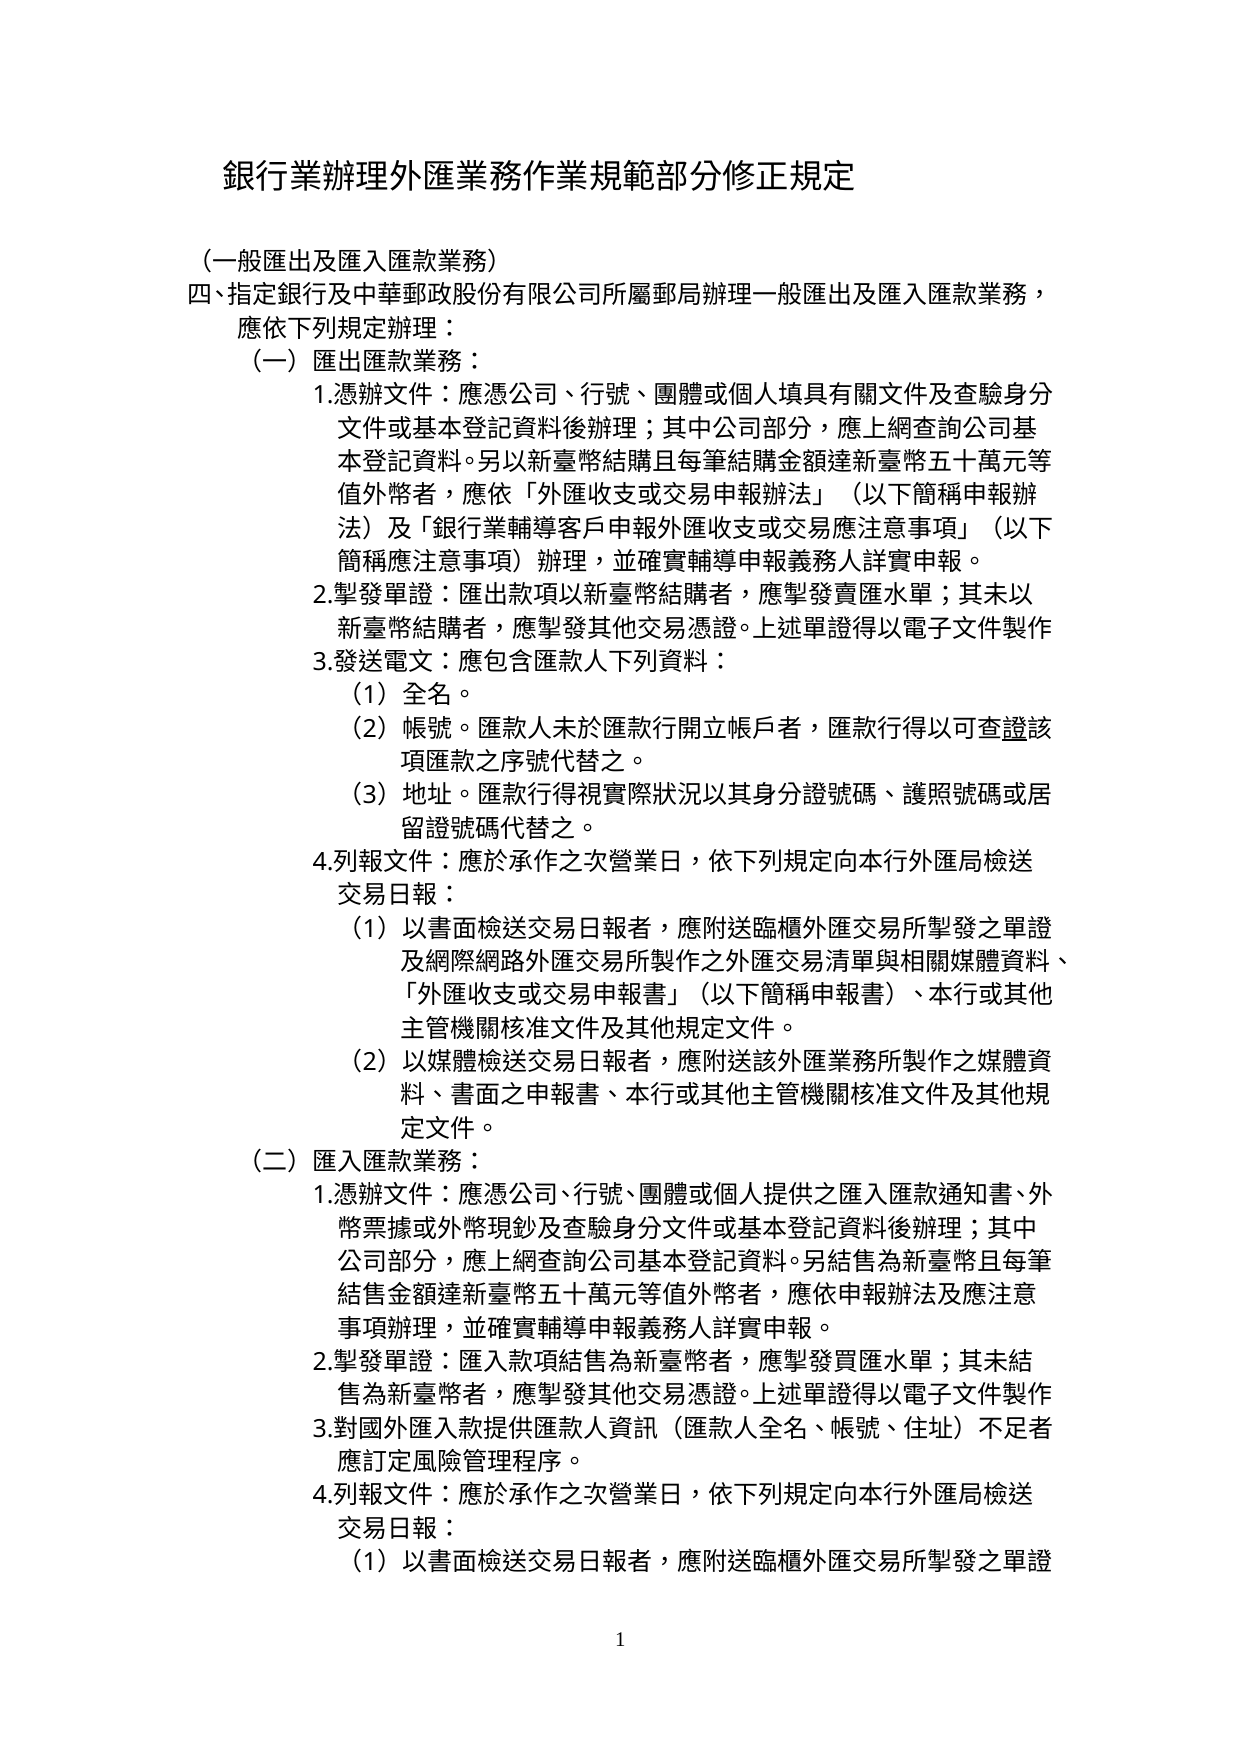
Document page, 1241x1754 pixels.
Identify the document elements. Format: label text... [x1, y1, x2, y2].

text （二）匯入匯款業務： [237, 1144, 1053, 1177]
text 3.對國外匯入款提供匯款人資訊（匯款人全名、帳號、住址）不足者，應訂定風險管理程序。 [312, 1410, 1053, 1477]
text 4.列報文件：應於承作之次營業日，依下列規定向本行外匯局檢送交易日報： [312, 844, 1053, 910]
text （一）匯出匯款業務： [237, 344, 1053, 377]
text 2.掣發單證：匯入款項結售為新臺幣者，應掣發買匯水單；其未結售為新臺幣者，應掣發其他交易憑證。上述單證得以電子文件製作。 [312, 1344, 1053, 1410]
text （2）帳號。匯款人未於匯款行開立帳戶者，匯款行得以可查證該項匯款之序號代替之。 [337, 710, 1053, 777]
text 3.發送電文：應包含匯款人下列資料： [312, 644, 1053, 677]
text 四、指定銀行及中華郵政股份有限公司所屬郵局辦理一般匯出及匯入匯款業務，應依下列規定辦理： [187, 277, 1053, 344]
text （3）地址。匯款行得視實際狀況以其身分證號碼、護照號碼或居留證號碼代替之。 [337, 777, 1053, 844]
text 銀行業辦理外匯業務作業規範部分修正規定 [187, 150, 1053, 198]
text （1）以書面檢送交易日報者，應附送臨櫃外匯交易所掣發之單證及網際網路外匯交易所製作之外匯交易清單與相關媒體資料、申報書、本行或其他主管機關核准文件及其他規定文件。 [337, 1544, 1053, 1577]
text 1.憑辦文件：應憑公司、行號、團體或個人填具有關文件及查驗身分文件或基本登記資料後辦理；其中公司部分，應上網查詢公司基本登記資料。另以新臺幣結購且每筆結購金額達新臺幣五十萬元等值外幣者，應依「外匯收支或交易申報辦法」（以下簡稱申報辦法）及「銀行業輔導客戶申報外匯收支或交易應注意事項」（以下簡稱應注意事項）辦理，並確實輔導申報義務人詳實申報。 [312, 377, 1053, 577]
text 4.列報文件：應於承作之次營業日，依下列規定向本行外匯局檢送交易日報： [312, 1477, 1053, 1544]
text （1）全名。 [337, 677, 1053, 710]
text 1.憑辦文件：應憑公司、行號、團體或個人提供之匯入匯款通知書、外幣票據或外幣現鈔及查驗身分文件或基本登記資料後辦理；其中公司部分，應上網查詢公司基本登記資料。另結售為新臺幣且每筆結售金額達新臺幣五十萬元等值外幣者，應依申報辦法及應注意事項辦理，並確實輔導申報義務人詳實申報。 [312, 1177, 1053, 1344]
text 2.掣發單證：匯出款項以新臺幣結購者，應掣發賣匯水單；其未以新臺幣結購者，應掣發其他交易憑證。上述單證得以電子文件製作。 [312, 577, 1053, 644]
text （1）以書面檢送交易日報者，應附送臨櫃外匯交易所掣發之單證及網際網路外匯交易所製作之外匯交易清單與相關媒體資料、「外匯收支或交易申報書」（以下簡稱申報書）、本行或其他主管機關核准文件及其他規定文件。 [337, 910, 1053, 1044]
text （一般匯出及匯入匯款業務） [187, 244, 1053, 277]
text （2）以媒體檢送交易日報者，應附送該外匯業務所製作之媒體資料、書面之申報書、本行或其他主管機關核准文件及其他規定文件。 [337, 1044, 1053, 1144]
